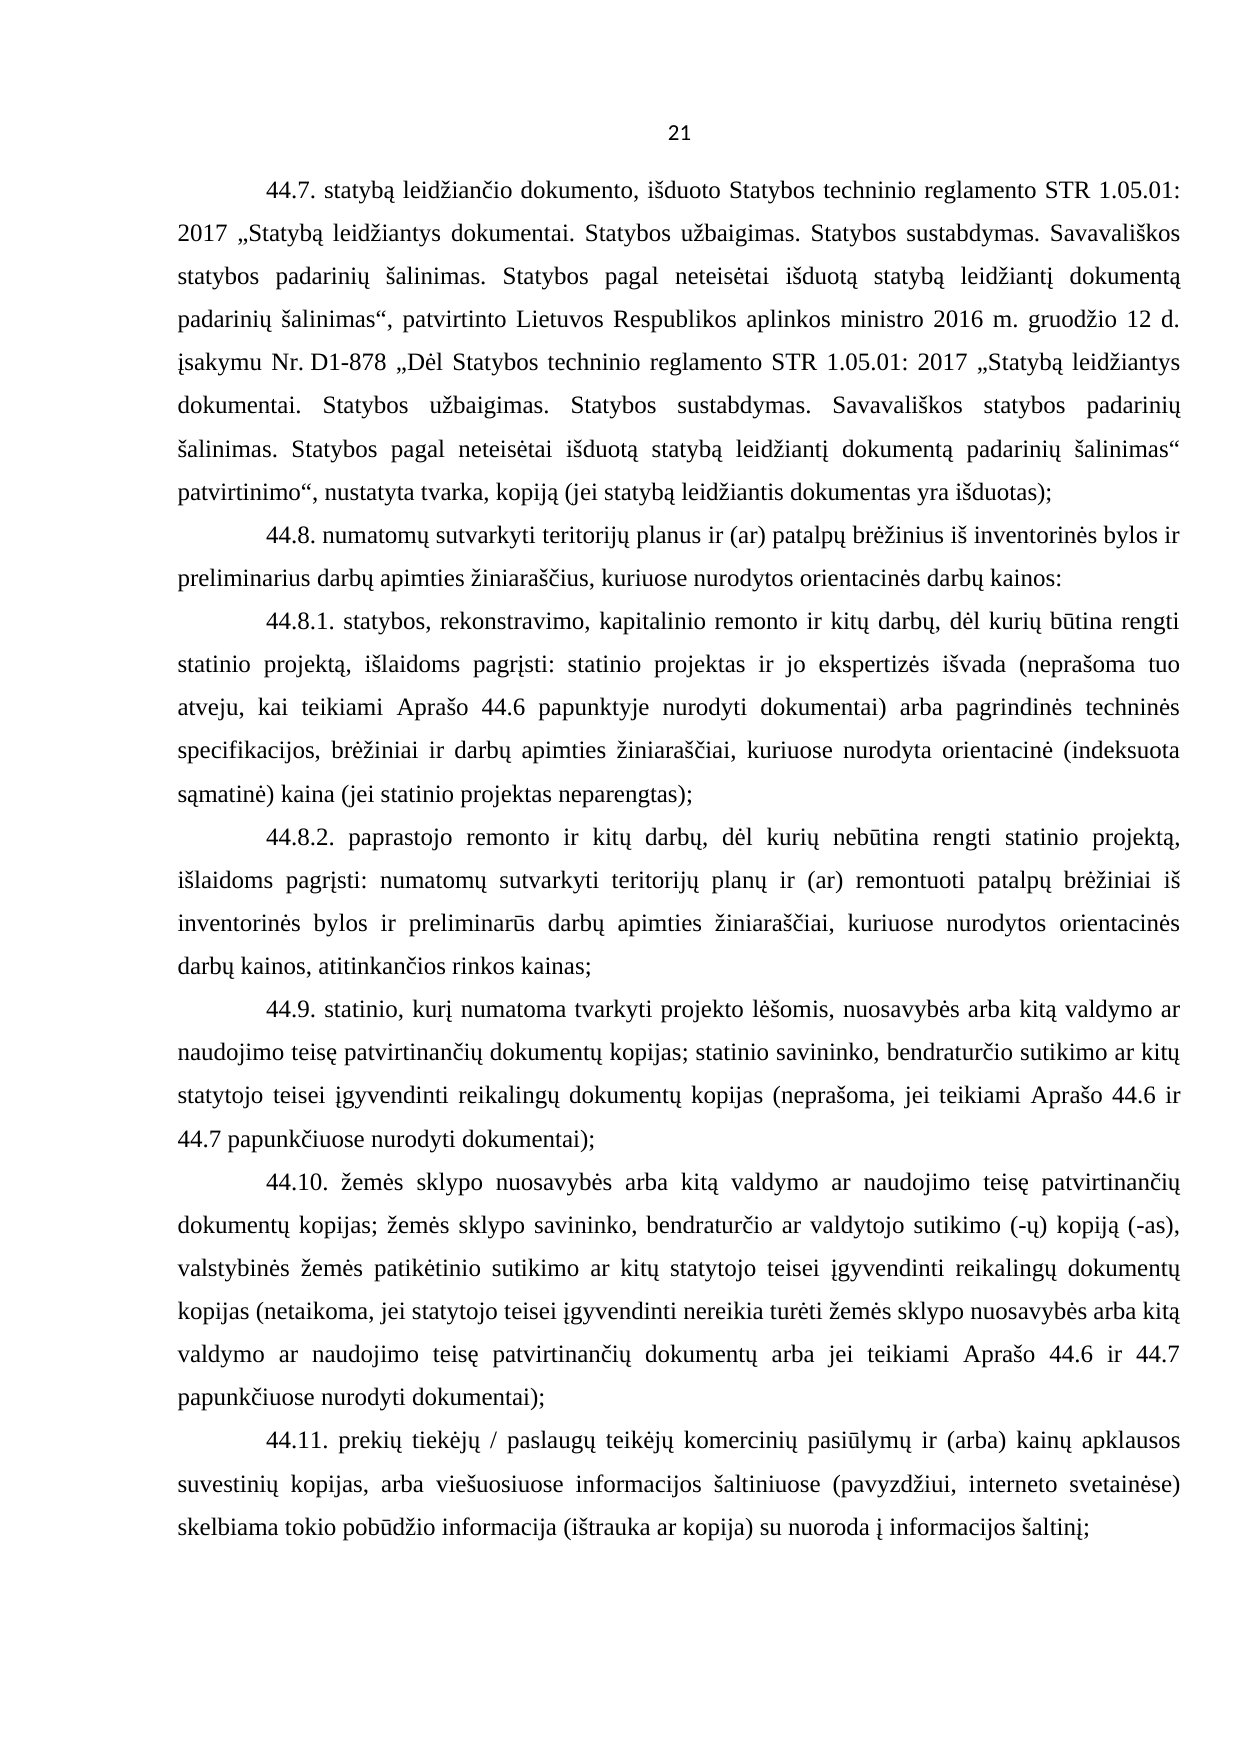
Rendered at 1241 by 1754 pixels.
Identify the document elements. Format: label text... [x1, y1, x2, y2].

text 44.8.1. statybos, rekonstravimo, kapitalinio remonto ir kitų darbų, dėl kurių būtina rengti statinio projektą, išlaidoms pagrįsti: statinio projektas ir jo ekspertizės išvada (neprašoma tuo atveju, kai teikiami Aprašo 44.6 papunktyje nurodyti dokumentai) arba pagrindinės techninės specifikacijos, brėžiniai ir darbų apimties žiniaraščiai, kuriuose nurodyta orientacinė (indeksuota sąmatinė) kaina (jei statinio projektas neparengtas); [177, 606, 1181, 807]
text 44.11. prekių tiekėjų / paslaugų teikėjų komercinių pasiūlymų ir (arba) kainų apklausos suvestinių kopijas, arba viešuosiuose informacijos šaltiniuose (pavyzdžiui, interneto svetainėse) skelbiama tokio pobūdžio informacija (ištrauka ar kopija) su nuoroda į informacijos šaltinį; [177, 1426, 1181, 1541]
text 44.10. žemės sklypo nuosavybės arba kitą valdymo ar naudojimo teisę patvirtinančių dokumentų kopijas; žemės sklypo savininko, bendraturčio ar valdytojo sutikimo (-ų) kopiją (-as), valstybinės žemės patikėtinio sutikimo ar kitų statytojo teisei įgyvendinti reikalingų dokumentų kopijas (netaikoma, jei statytojo teisei įgyvendinti nereikia turėti žemės sklypo nuosavybės arba kitą valdymo ar naudojimo teisę patvirtinančių dokumentų arba jei teikiami Aprašo 44.6 ir 44.7 papunkčiuose nurodyti dokumentai); [177, 1167, 1181, 1411]
text 44.7. statybą leidžiančio dokumento, išduoto Statybos techninio reglamento STR 1.05.01: 2017 „Statybą leidžiantys dokumentai. Statybos užbaigimas. Statybos sustabdymas. Savavališkos statybos padarinių šalinimas. Statybos pagal neteisėtai išduotą statybą leidžiantį dokumentą padarinių šalinimas“, patvirtinto Lietuvos Respublikos aplinkos ministro 2016 m. gruodžio 12 d. įsakymu Nr. D1-878 „Dėl Statybos techninio reglamento STR 1.05.01: 2017 „Statybą leidžiantys dokumentai. Statybos užbaigimas. Statybos sustabdymas. Savavališkos statybos padarinių šalinimas. Statybos pagal neteisėtai išduotą statybą leidžiantį dokumentą padarinių šalinimas“ patvirtinimo“, nustatyta tvarka, kopiją (jei statybą leidžiantis dokumentas yra išduotas); [177, 175, 1181, 506]
text 44.9. statinio, kurį numatoma tvarkyti projekto lėšomis, nuosavybės arba kitą valdymo ar naudojimo teisę patvirtinančių dokumentų kopijas; statinio savininko, bendraturčio sutikimo ar kitų statytojo teisei įgyvendinti reikalingų dokumentų kopijas (neprašoma, jei teikiami Aprašo 44.6 ir 44.7 papunkčiuose nurodyti dokumentai); [177, 994, 1181, 1152]
text 44.8.2. paprastojo remonto ir kitų darbų, dėl kurių nebūtina rengti statinio projektą, išlaidoms pagrįsti: numatomų sutvarkyti teritorijų planų ir (ar) remontuoti patalpų brėžiniai iš inventorinės bylos ir preliminarūs darbų apimties žiniaraščiai, kuriuose nurodytos orientacinės darbų kainos, atitinkančios rinkos kainas; [177, 822, 1181, 980]
text 44.8. numatomų sutvarkyti teritorijų planus ir (ar) patalpų brėžinius iš inventorinės bylos ir preliminarius darbų apimties žiniaraščius, kuriuose nurodytos orientacinės darbų kainos: [177, 520, 1181, 592]
